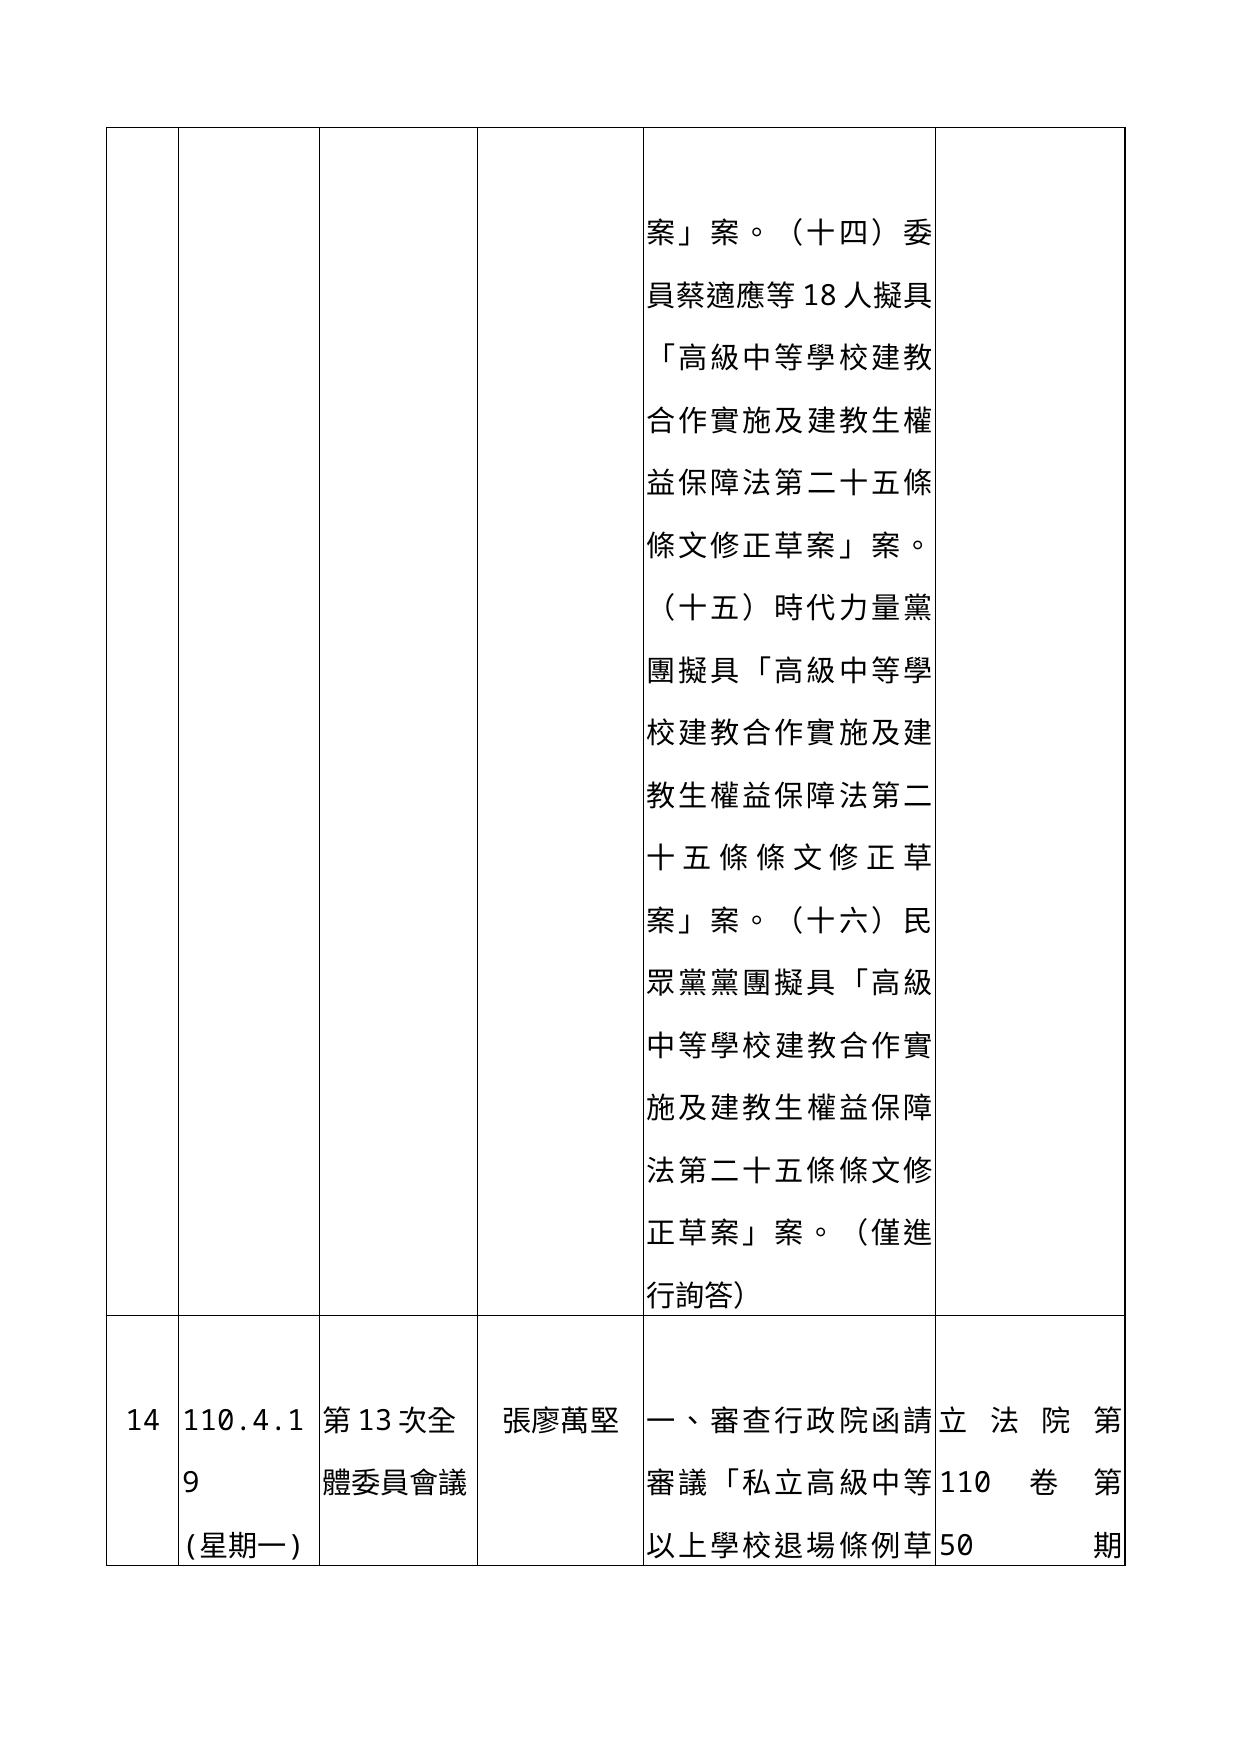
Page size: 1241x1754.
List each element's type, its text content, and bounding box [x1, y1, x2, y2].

table_cell [320, 128, 477, 1314]
table_cell [179, 128, 319, 1314]
table_cell 一、審查行政院函請審議「私立高級中等以上學校退場條例草 [644, 1316, 935, 1564]
table_cell 立法院第 110 卷 第 50 期 [936, 1316, 1124, 1564]
table_cell 14 [107, 1316, 178, 1564]
table_cell 110.4.19 (星期一) [179, 1316, 319, 1564]
table_cell [107, 128, 178, 1314]
table_cell [936, 128, 1124, 1314]
table_cell [478, 128, 643, 1314]
table_cell 案」案。（十四）委員蔡適應等18人擬具「高級中等學校建教合作實施及建教生權益保障法第二十五條條文修正草案」案。（十五）時代力量黨團擬具「高級中等學校建教合作實施及建教生權益保障法第二十五條條文修正草案」案。（十六）民眾黨黨團擬具「高級中等學校建教合作實施及建教生權益保障法第二十五條條文修正草案」案。（僅進行詢答） [644, 128, 935, 1314]
table_cell 第13次全體委員會議 [320, 1316, 477, 1564]
table_cell 張廖萬堅 [478, 1316, 643, 1564]
